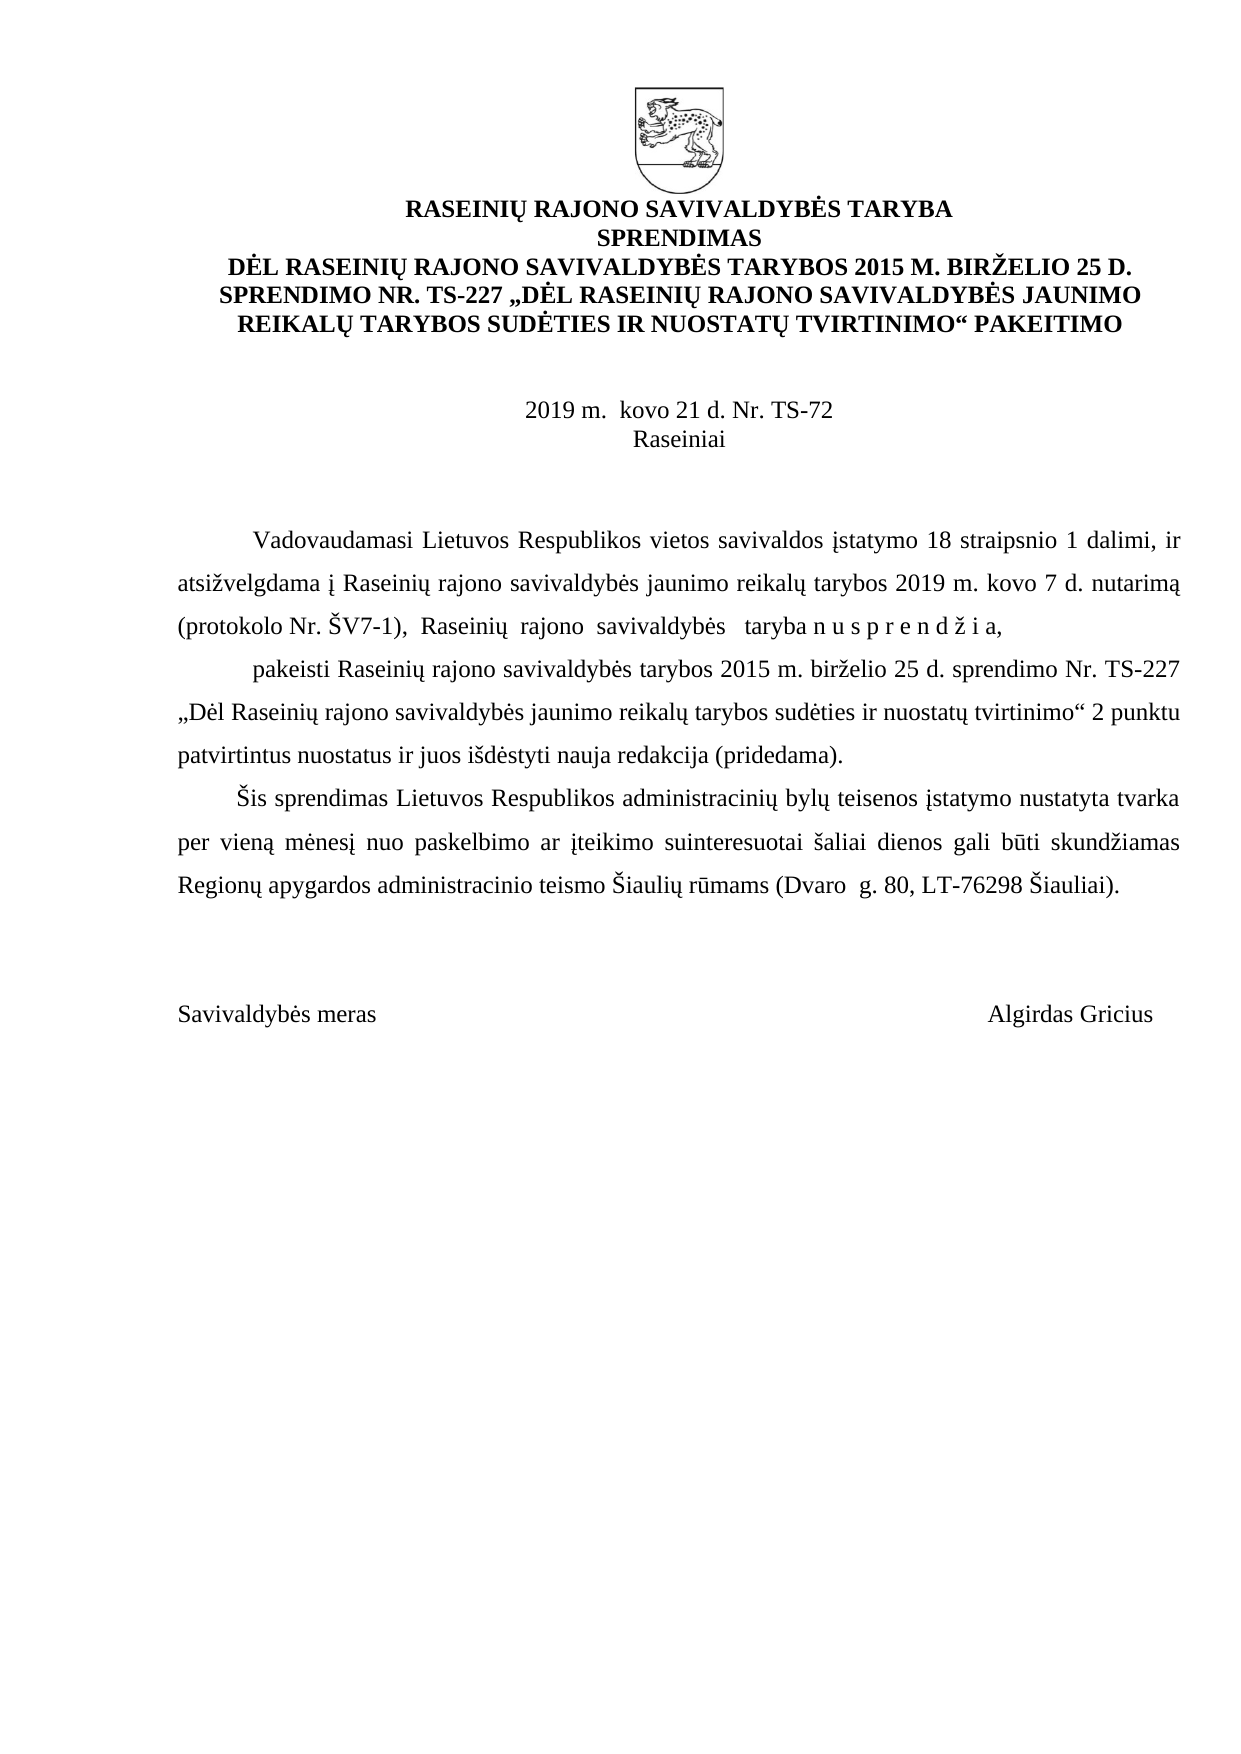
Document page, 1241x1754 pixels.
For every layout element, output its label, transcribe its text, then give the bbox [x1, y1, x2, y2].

text Šis sprendimas Lietuvos Respublikos administracinių bylų teisenos įstatymo nustatyta tvarka per vieną mėnesį nuo paskelbimo ar įteikimo suinteresuotai šaliai dienos gali būti skundžiamas Regionų apygardos administracinio teismo Šiaulių rūmams (Dvaro g. 80, LT-76298 Šiauliai). [177, 783, 1181, 898]
text RASEINIŲ RAJONO SAVIVALDYBĖS TARYBA [177, 194, 1181, 223]
text pakeisti Raseinių rajono savivaldybės tarybos 2015 m. birželio 25 d. sprendimo Nr. TS-227 „Dėl Raseinių rajono savivaldybės jaunimo reikalų tarybos sudėties ir nuostatų tvirtinimo“ 2 punktu patvirtintus nuostatus ir juos išdėstyti nauja redakcija (pridedama). [177, 654, 1181, 769]
text Raseiniai [177, 424, 1181, 453]
text 2019 m. kovo 21 d. Nr. TS-72 [177, 395, 1181, 424]
text Vadovaudamasi Lietuvos Respublikos vietos savivaldos įstatymo 18 straipsnio 1 dalimi, ir atsižvelgdama į Raseinių rajono savivaldybės jaunimo reikalų tarybos 2019 m. kovo 7 d. nutarimą (protokolo Nr. ŠV7-1), Raseinių rajono savivaldybės taryba n u s p r e n d ž i a, [177, 525, 1181, 640]
text Savivaldybės meras Algirdas Gricius [177, 999, 1181, 1028]
text DĖL Raseinių rajono savivaldybės tarybos 2015 m. birželio 25 d. sprendimo Nr. TS-227 „dėl RASEINIŲ RAJONO SAVIVALDYBĖS JAUNIMO REIKALŲ TARYBOS sudėties ir nuostatų TVIRTINIMO“ pakeitimo [179, 252, 1181, 338]
text SPRENDIMAS [177, 223, 1181, 252]
